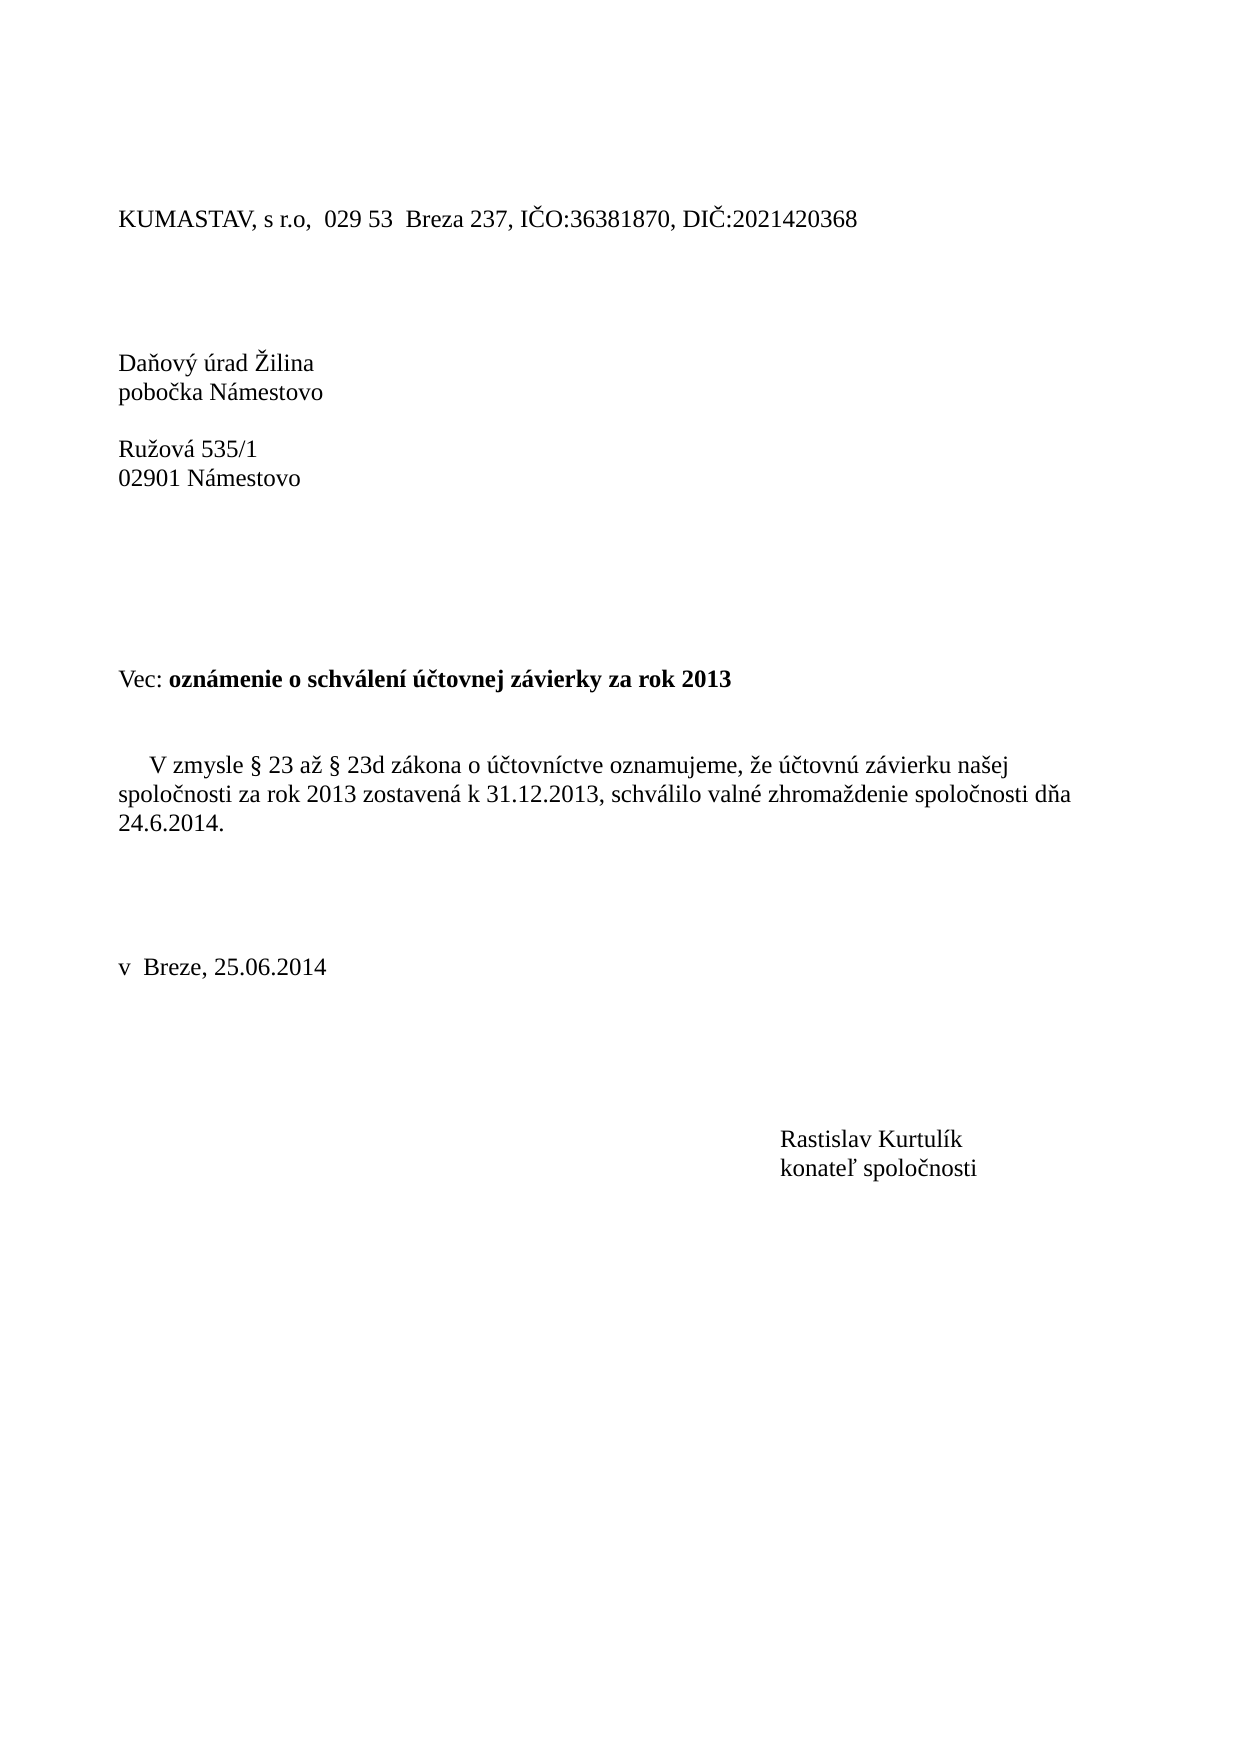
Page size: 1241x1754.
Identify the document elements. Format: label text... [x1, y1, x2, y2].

text V zmysle § 23 až § 23d zákona o účtovníctve oznamujeme, že účtovnú závierku našej spoločnosti za rok 2013 zostavená k 31.12.2013, schválilo valné zhromaždenie spoločnosti dňa 24.6.2014. [118, 751, 1122, 837]
text Ružová 535/1 [118, 434, 1122, 463]
text v Breze, 25.06.2014 [118, 952, 1122, 981]
text KUMASTAV, s r.o, 029 53 Breza 237, IČO:36381870, DIČ:2021420368 [118, 204, 1122, 233]
text konateľ spoločnosti [118, 1153, 1122, 1182]
text Vec: oznámenie o schválení účtovnej závierky za rok 2013 [118, 664, 1122, 693]
text pobočka Námestovo [118, 377, 1122, 406]
text 02901 Námestovo [118, 463, 1122, 492]
text Rastislav Kurtulík [118, 1124, 1122, 1153]
text Daňový úrad Žilina [118, 348, 1122, 377]
